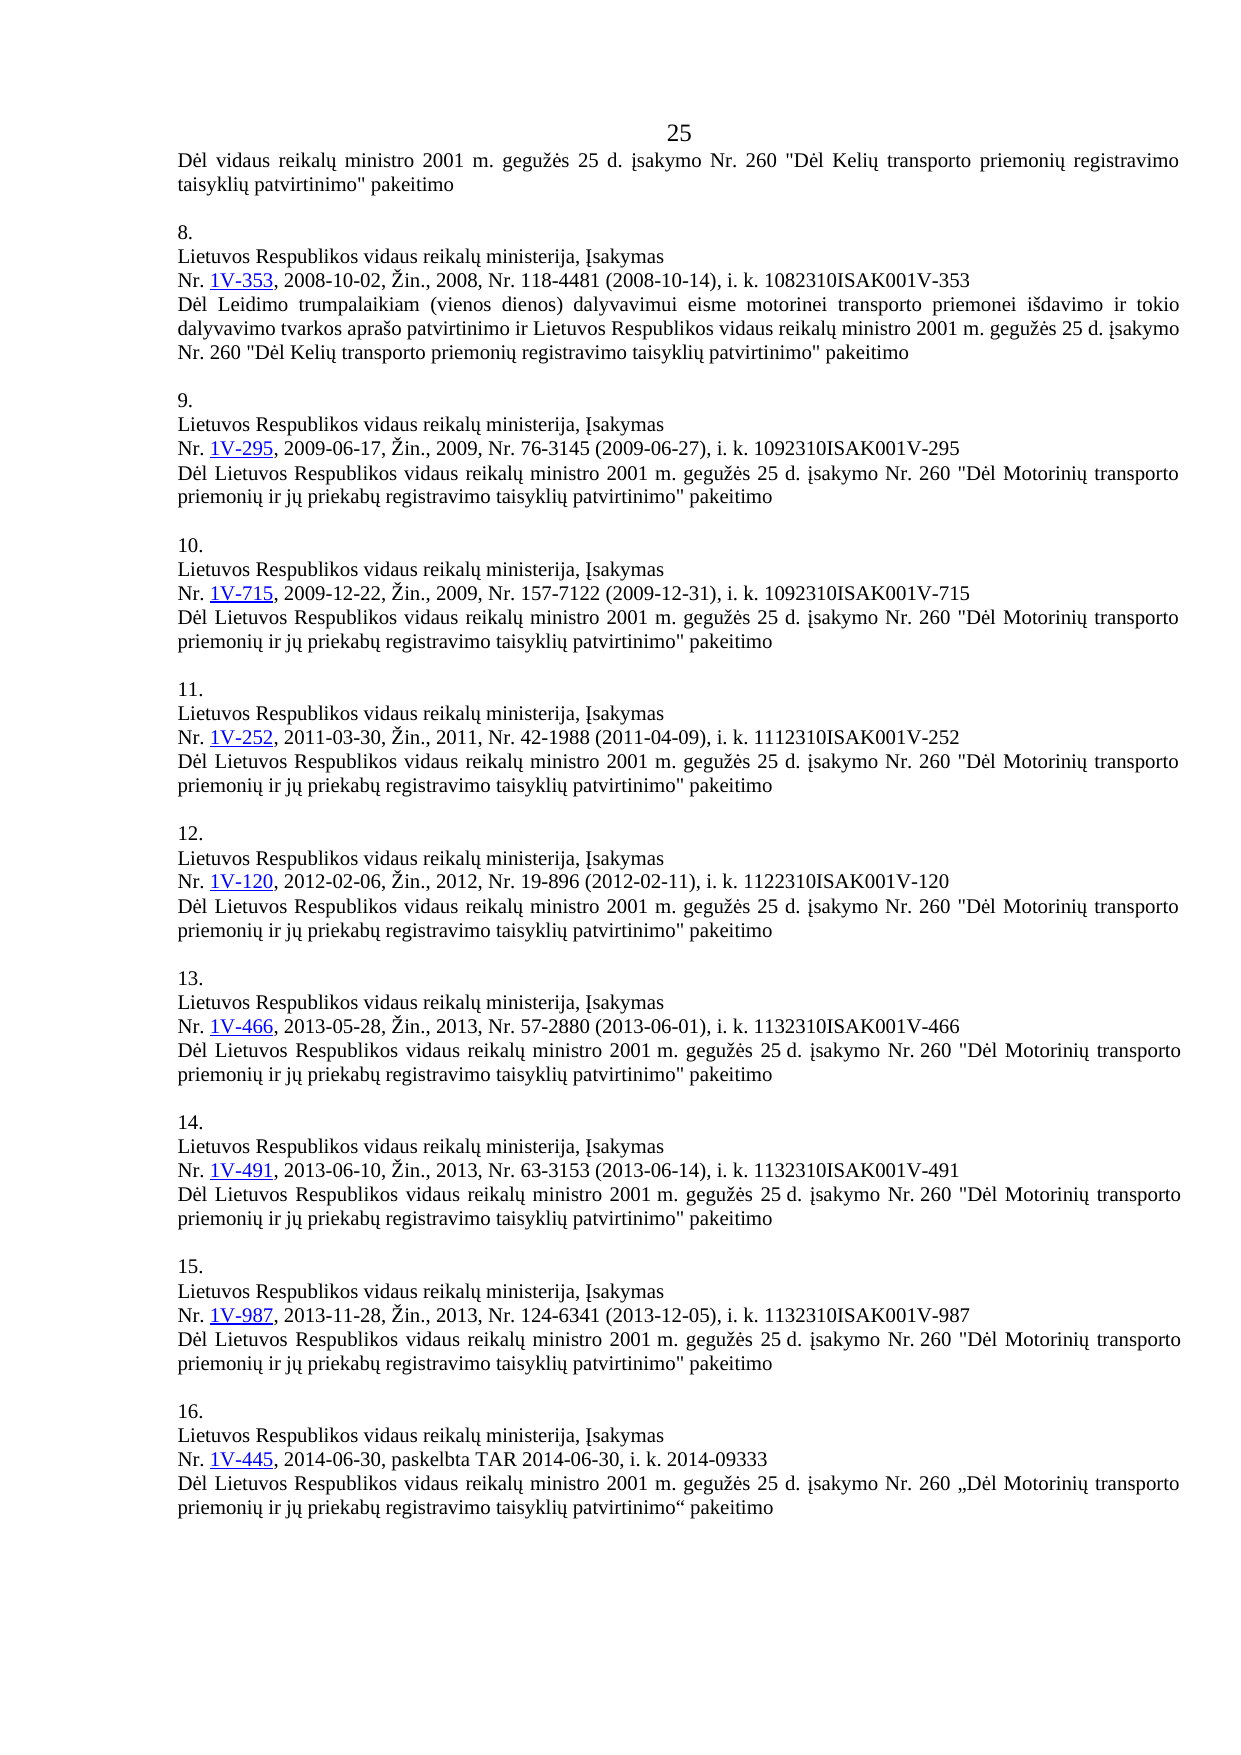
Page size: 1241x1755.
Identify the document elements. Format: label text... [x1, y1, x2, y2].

text Nr. 1V-120, 2012-02-06, Žin., 2012, Nr. 19-896 (2012-02-11), i. k. 1122310ISAK001V-120 [177, 869, 1181, 893]
text Lietuvos Respublikos vidaus reikalų ministerija, Įsakymas [177, 701, 1181, 725]
text Lietuvos Respublikos vidaus reikalų ministerija, Įsakymas [177, 1278, 1181, 1303]
text Dėl Lietuvos Respublikos vidaus reikalų ministro 2001 m. gegužės 25 d. įsakymo Nr. 260 "Dėl Motorinių transporto priemonių ir jų priekabų registravimo taisyklių patvirtinimo" pakeitimo [177, 460, 1181, 508]
text Nr. 1V-353, 2008-10-02, Žin., 2008, Nr. 118-4481 (2008-10-14), i. k. 1082310ISAK001V-353 [177, 268, 1181, 292]
text Nr. 1V-445, 2014-06-30, paskelbta TAR 2014-06-30, i. k. 2014-09333 [177, 1447, 1181, 1471]
text Nr. 1V-491, 2013-06-10, Žin., 2013, Nr. 63-3153 (2013-06-14), i. k. 1132310ISAK001V-491 [177, 1158, 1181, 1182]
text Dėl Lietuvos Respublikos vidaus reikalų ministro 2001 m. gegužės 25 d. įsakymo Nr. 260 "Dėl Motorinių transporto priemonių ir jų priekabų registravimo taisyklių patvirtinimo" pakeitimo [177, 749, 1181, 797]
text Dėl Lietuvos Respublikos vidaus reikalų ministro 2001 m. gegužės 25 d. įsakymo Nr. 260 "Dėl Motorinių transporto priemonių ir jų priekabų registravimo taisyklių patvirtinimo" pakeitimo [177, 1182, 1181, 1230]
text 15. [177, 1254, 1181, 1278]
text 8. [177, 220, 1181, 244]
text Nr. 1V-987, 2013-11-28, Žin., 2013, Nr. 124-6341 (2013-12-05), i. k. 1132310ISAK001V-987 [177, 1303, 1181, 1327]
text Lietuvos Respublikos vidaus reikalų ministerija, Įsakymas [177, 990, 1181, 1014]
text Lietuvos Respublikos vidaus reikalų ministerija, Įsakymas [177, 1423, 1181, 1447]
text Dėl Leidimo trumpalaikiam (vienos dienos) dalyvavimui eisme motorinei transporto priemonei išdavimo ir tokio dalyvavimo tvarkos aprašo patvirtinimo ir Lietuvos Respublikos vidaus reikalų ministro 2001 m. gegužės 25 d. įsakymo Nr. 260 "Dėl Kelių transporto priemonių registravimo taisyklių patvirtinimo" pakeitimo [177, 292, 1181, 364]
text Nr. 1V-715, 2009-12-22, Žin., 2009, Nr. 157-7122 (2009-12-31), i. k. 1092310ISAK001V-715 [177, 581, 1181, 605]
text 14. [177, 1110, 1181, 1134]
text 16. [177, 1399, 1181, 1423]
text Nr. 1V-466, 2013-05-28, Žin., 2013, Nr. 57-2880 (2013-06-01), i. k. 1132310ISAK001V-466 [177, 1014, 1181, 1038]
text Nr. 1V-295, 2009-06-17, Žin., 2009, Nr. 76-3145 (2009-06-27), i. k. 1092310ISAK001V-295 [177, 436, 1181, 460]
text Lietuvos Respublikos vidaus reikalų ministerija, Įsakymas [177, 845, 1181, 869]
text Dėl Lietuvos Respublikos vidaus reikalų ministro 2001 m. gegužės 25 d. įsakymo Nr. 260 "Dėl Motorinių transporto priemonių ir jų priekabų registravimo taisyklių patvirtinimo" pakeitimo [177, 605, 1181, 653]
text 12. [177, 821, 1181, 845]
text Dėl Lietuvos Respublikos vidaus reikalų ministro 2001 m. gegužės 25 d. įsakymo Nr. 260 "Dėl Motorinių transporto priemonių ir jų priekabų registravimo taisyklių patvirtinimo" pakeitimo [177, 1327, 1181, 1375]
text Dėl Lietuvos Respublikos vidaus reikalų ministro 2001 m. gegužės 25 d. įsakymo Nr. 260 "Dėl Motorinių transporto priemonių ir jų priekabų registravimo taisyklių patvirtinimo" pakeitimo [177, 1038, 1181, 1086]
text Lietuvos Respublikos vidaus reikalų ministerija, Įsakymas [177, 412, 1181, 436]
text 9. [177, 388, 1181, 412]
text 13. [177, 966, 1181, 990]
text Dėl Lietuvos Respublikos vidaus reikalų ministro 2001 m. gegužės 25 d. įsakymo Nr. 260 „Dėl Motorinių transporto priemonių ir jų priekabų registravimo taisyklių patvirtinimo“ pakeitimo [177, 1471, 1181, 1519]
text Lietuvos Respublikos vidaus reikalų ministerija, Įsakymas [177, 557, 1181, 581]
text Lietuvos Respublikos vidaus reikalų ministerija, Įsakymas [177, 1134, 1181, 1158]
text 10. [177, 533, 1181, 557]
text Dėl Lietuvos Respublikos vidaus reikalų ministro 2001 m. gegužės 25 d. įsakymo Nr. 260 "Dėl Motorinių transporto priemonių ir jų priekabų registravimo taisyklių patvirtinimo" pakeitimo [177, 893, 1181, 942]
text Nr. 1V-252, 2011-03-30, Žin., 2011, Nr. 42-1988 (2011-04-09), i. k. 1112310ISAK001V-252 [177, 725, 1181, 749]
text Dėl vidaus reikalų ministro 2001 m. gegužės 25 d. įsakymo Nr. 260 "Dėl Kelių transporto priemonių registravimo taisyklių patvirtinimo" pakeitimo [177, 148, 1181, 196]
text 11. [177, 677, 1181, 701]
text Lietuvos Respublikos vidaus reikalų ministerija, Įsakymas [177, 244, 1181, 268]
